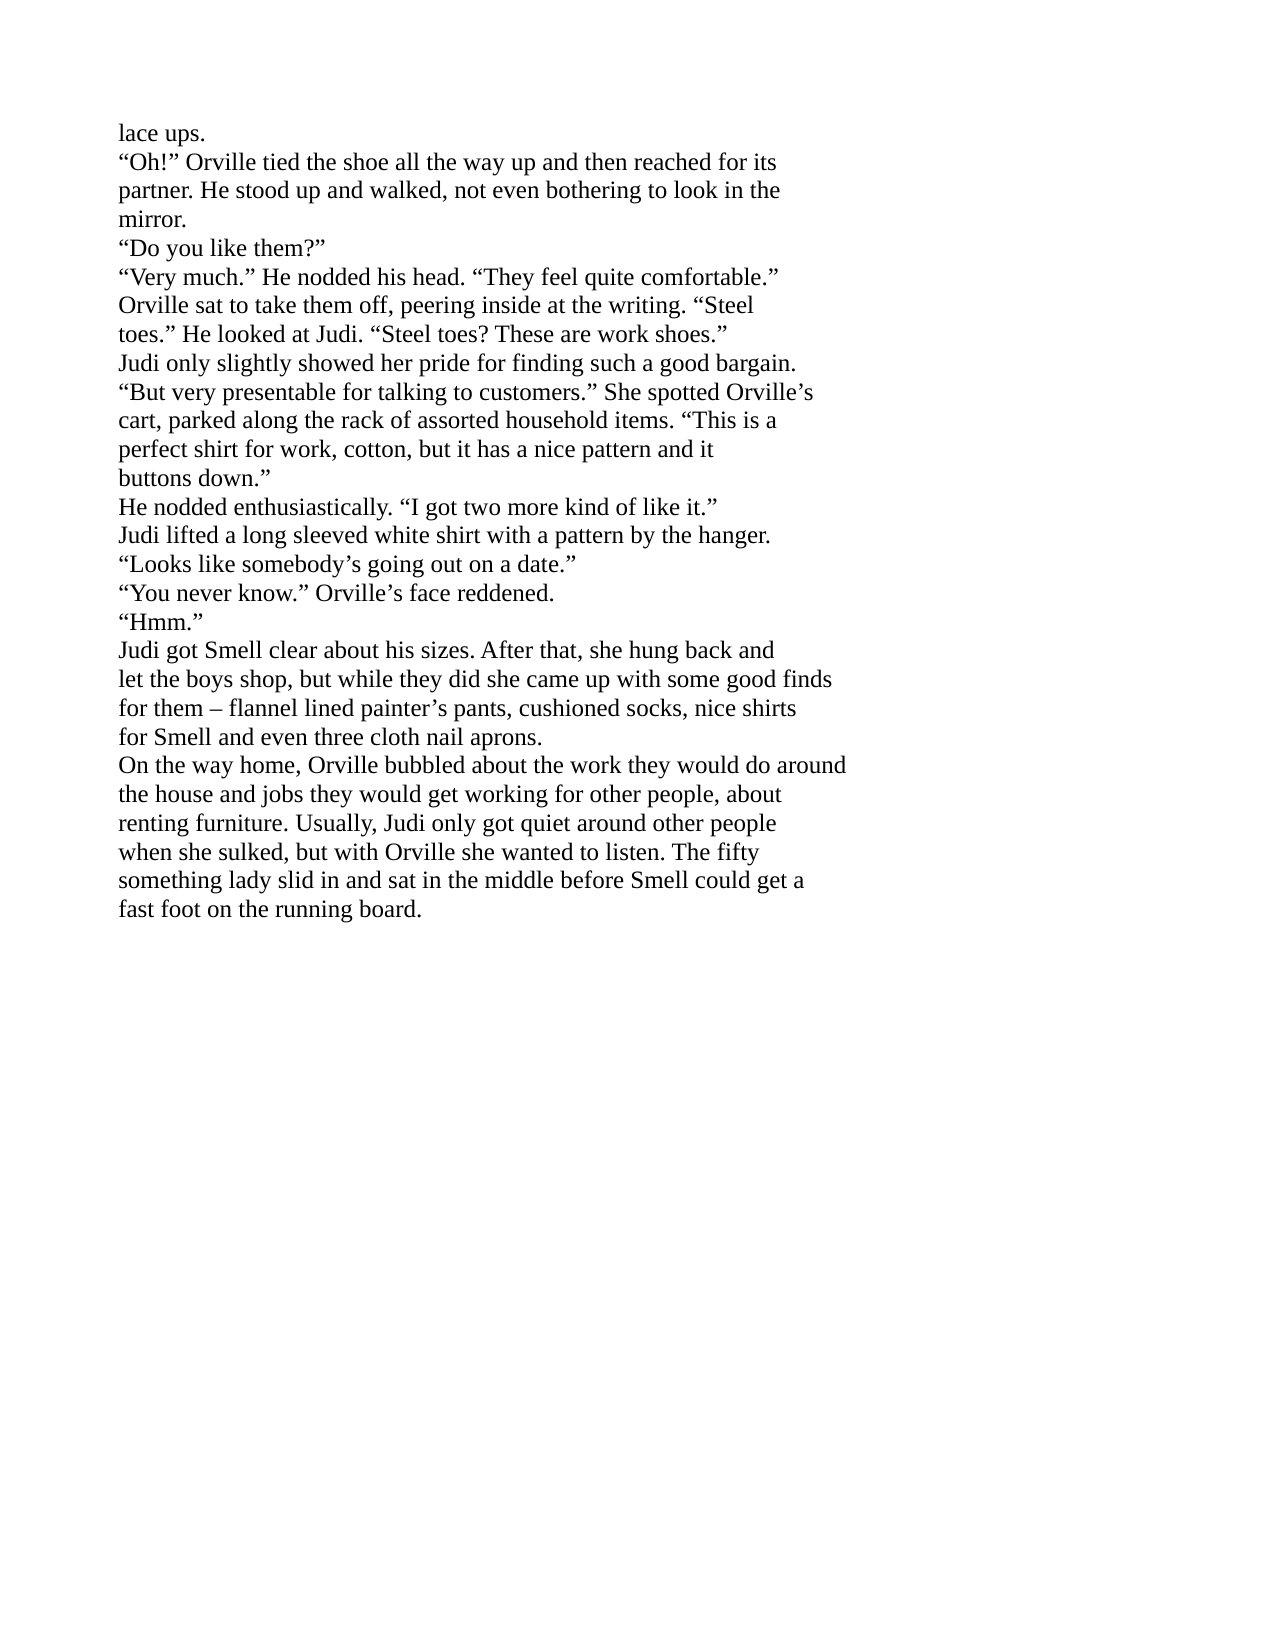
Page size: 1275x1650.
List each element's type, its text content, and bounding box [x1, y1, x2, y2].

text “Do you like them?” [118, 233, 1157, 262]
text for Smell and even three cloth nail aprons. [118, 722, 1157, 751]
text “Very much.” He nodded his head. “They feel quite comfortable.” [118, 262, 1157, 291]
text something lady slid in and sat in the middle before Smell could get a [118, 866, 1157, 894]
text cart, parked along the rack of assorted household items. “This is a [118, 406, 1157, 434]
text buttons down.” [118, 463, 1157, 492]
text “Oh!” Orville tied the shoe all the way up and then reached for its [118, 147, 1157, 176]
text Judi lifted a long sleeved white shirt with a pattern by the hanger. [118, 521, 1157, 549]
text perfect shirt for work, cotton, but it has a nice pattern and it [118, 434, 1157, 463]
text Judi only slightly showed her pride for finding such a good bargain. [118, 348, 1157, 377]
text Judi got Smell clear about his sizes. After that, she hung back and [118, 636, 1157, 664]
text “Hmm.” [118, 607, 1157, 636]
text mirror. [118, 204, 1157, 233]
text toes.” He looked at Judi. “Steel toes? These are work shoes.” [118, 319, 1157, 348]
text lace ups. [118, 118, 1157, 147]
text when she sulked, but with Orville she wanted to listen. The fifty [118, 837, 1157, 866]
text for them – flannel lined painter’s pants, cushioned socks, nice shirts [118, 693, 1157, 722]
text “Looks like somebody’s going out on a date.” [118, 549, 1157, 578]
text renting furniture. Usually, Judi only got quiet around other people [118, 808, 1157, 837]
text partner. He stood up and walked, not even bothering to look in the [118, 176, 1157, 204]
text let the boys shop, but while they did she came up with some good finds [118, 664, 1157, 693]
text Orville sat to take them off, peering inside at the writing. “Steel [118, 291, 1157, 319]
text “But very presentable for talking to customers.” She spotted Orville’s [118, 377, 1157, 406]
text On the way home, Orville bubbled about the work they would do around [118, 751, 1157, 779]
text “You never know.” Orville’s face reddened. [118, 578, 1157, 607]
text fast foot on the running board. [118, 894, 1157, 923]
text He nodded enthusiastically. “I got two more kind of like it.” [118, 492, 1157, 521]
text the house and jobs they would get working for other people, about [118, 779, 1157, 808]
